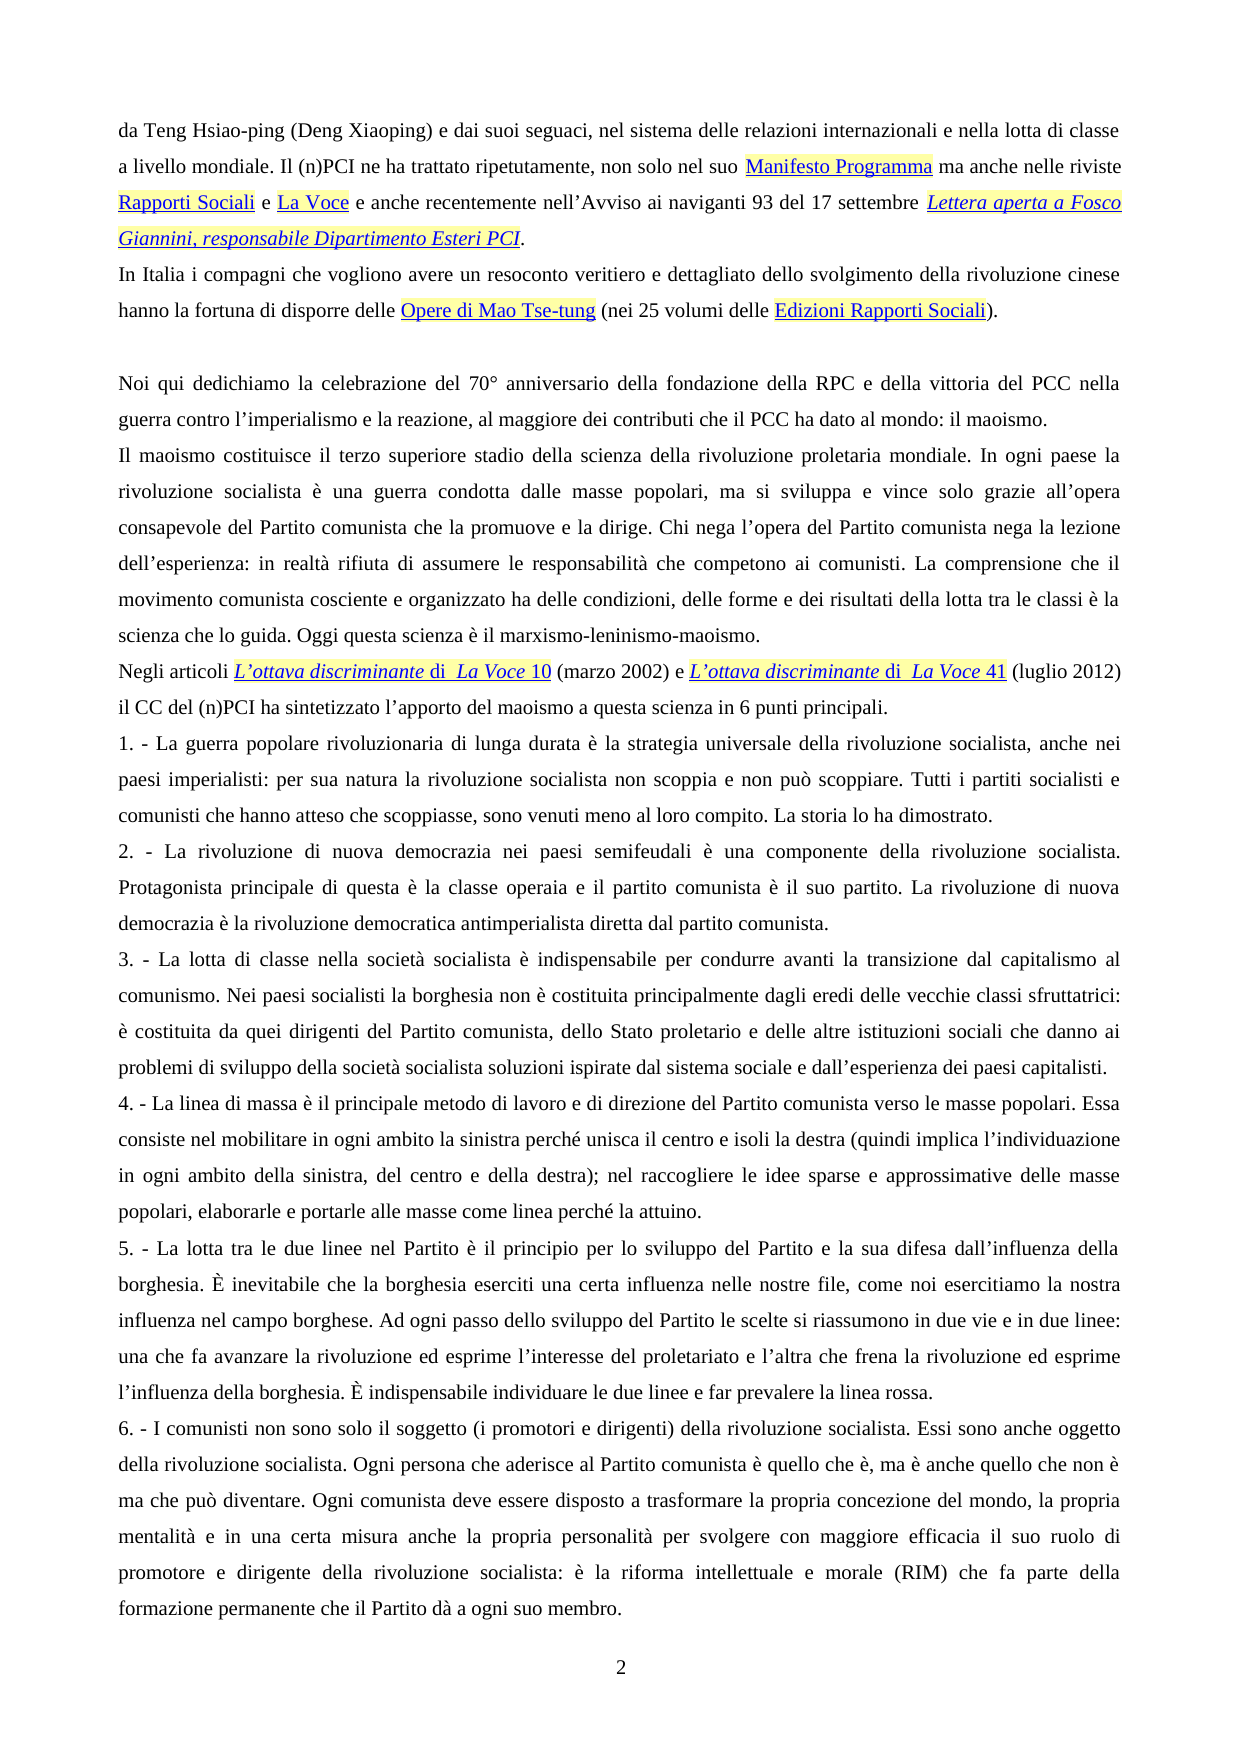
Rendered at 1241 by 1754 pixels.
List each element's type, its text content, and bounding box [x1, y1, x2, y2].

text 2. - La rivoluzione di nuova democrazia nei paesi semifeudali è una componente della rivoluzione socialista. Protagonista principale di questa è la classe operaia e il partito comunista è il suo partito. La rivoluzione di nuova democrazia è la rivoluzione democratica antimperialista diretta dal partito comunista. [118, 839, 1122, 935]
text 1. - La guerra popolare rivoluzionaria di lunga durata è la strategia universale della rivoluzione socialista, anche nei paesi imperialisti: per sua natura la rivoluzione socialista non scoppia e non può scoppiare. Tutti i partiti socialisti e comunisti che hanno atteso che scoppiasse, sono venuti meno al loro compito. La storia lo ha dimostrato. [118, 731, 1122, 827]
text da Teng Hsiao-ping (Deng Xiaoping) e dai suoi seguaci, nel sistema delle relazioni internazionali e nella lotta di classe a livello mondiale. Il (n)PCI ne ha trattato ripetutamente, non solo nel suo Manifesto Programma ma anche nelle riviste Rapporti Sociali e La Voce e anche recentemente nell’Avviso ai naviganti 93 del 17 settembre Lettera aperta a Fosco Giannini, responsabile Dipartimento Esteri PCI. [118, 118, 1122, 250]
text 5. - La lotta tra le due linee nel Partito è il principio per lo sviluppo del Partito e la sua difesa dall’influenza della borghesia. È inevitabile che la borghesia eserciti una certa influenza nelle nostre file, come noi esercitiamo la nostra influenza nel campo borghese. Ad ogni passo dello sviluppo del Partito le scelte si riassumono in due vie e in due linee: una che fa avanzare la rivoluzione ed esprime l’interesse del proletariato e l’altra che frena la rivoluzione ed esprime l’influenza della borghesia. È indispensabile individuare le due linee e far prevalere la linea rossa. [118, 1235, 1122, 1404]
text Negli articoli L’ottava discriminante di La Voce 10 (marzo 2002) e L’ottava discriminante di La Voce 41 (luglio 2012) il CC del (n)PCI ha sintetizzato l’apporto del maoismo a questa scienza in 6 punti principali. [118, 659, 1122, 719]
text Noi qui dedichiamo la celebrazione del 70° anniversario della fondazione della RPC e della vittoria del PCC nella guerra contro l’imperialismo e la reazione, al maggiore dei contributi che il PCC ha dato al mondo: il maoismo. [118, 370, 1122, 431]
text Il maoismo costituisce il terzo superiore stadio della scienza della rivoluzione proletaria mondiale. In ogni paese la rivoluzione socialista è una guerra condotta dalle masse popolari, ma si sviluppa e vince solo grazie all’opera consapevole del Partito comunista che la promuove e la dirige. Chi nega l’opera del Partito comunista nega la lezione dell’esperienza: in realtà rifiuta di assumere le responsabilità che competono ai comunisti. La comprensione che il movimento comunista cosciente e organizzato ha delle condizioni, delle forme e dei risultati della lotta tra le classi è la scienza che lo guida. Oggi questa scienza è il marxismo-leninismo-maoismo. [118, 442, 1122, 647]
text 6. - I comunisti non sono solo il soggetto (i promotori e dirigenti) della rivoluzione socialista. Essi sono anche oggetto della rivoluzione socialista. Ogni persona che aderisce al Partito comunista è quello che è, ma è anche quello che non è ma che può diventare. Ogni comunista deve essere disposto a trasformare la propria concezione del mondo, la propria mentalità e in una certa misura anche la propria personalità per svolgere con maggiore efficacia il suo ruolo di promotore e dirigente della rivoluzione socialista: è la riforma intellettuale e morale (RIM) che fa parte della formazione permanente che il Partito dà a ogni suo membro. [118, 1416, 1122, 1620]
text 3. - La lotta di classe nella società socialista è indispensabile per condurre avanti la transizione dal capitalismo al comunismo. Nei paesi socialisti la borghesia non è costituita principalmente dagli eredi delle vecchie classi sfruttatrici: è costituita da quei dirigenti del Partito comunista, dello Stato proletario e delle altre istituzioni sociali che danno ai problemi di sviluppo della società socialista soluzioni ispirate dal sistema sociale e dall’esperienza dei paesi capitalisti. [118, 947, 1122, 1079]
text 4. - La linea di massa è il principale metodo di lavoro e di direzione del Partito comunista verso le masse popolari. Essa consiste nel mobilitare in ogni ambito la sinistra perché unisca il centro e isoli la destra (quindi implica l’individuazione in ogni ambito della sinistra, del centro e della destra); nel raccogliere le idee sparse e approssimative delle masse popolari, elaborarle e portarle alle masse come linea perché la attuino. [118, 1091, 1122, 1223]
text In Italia i compagni che vogliono avere un resoconto veritiero e dettagliato dello svolgimento della rivoluzione cinese hanno la fortuna di disporre delle Opere di Mao Tse-tung (nei 25 volumi delle Edizioni Rapporti Sociali). [118, 262, 1122, 322]
